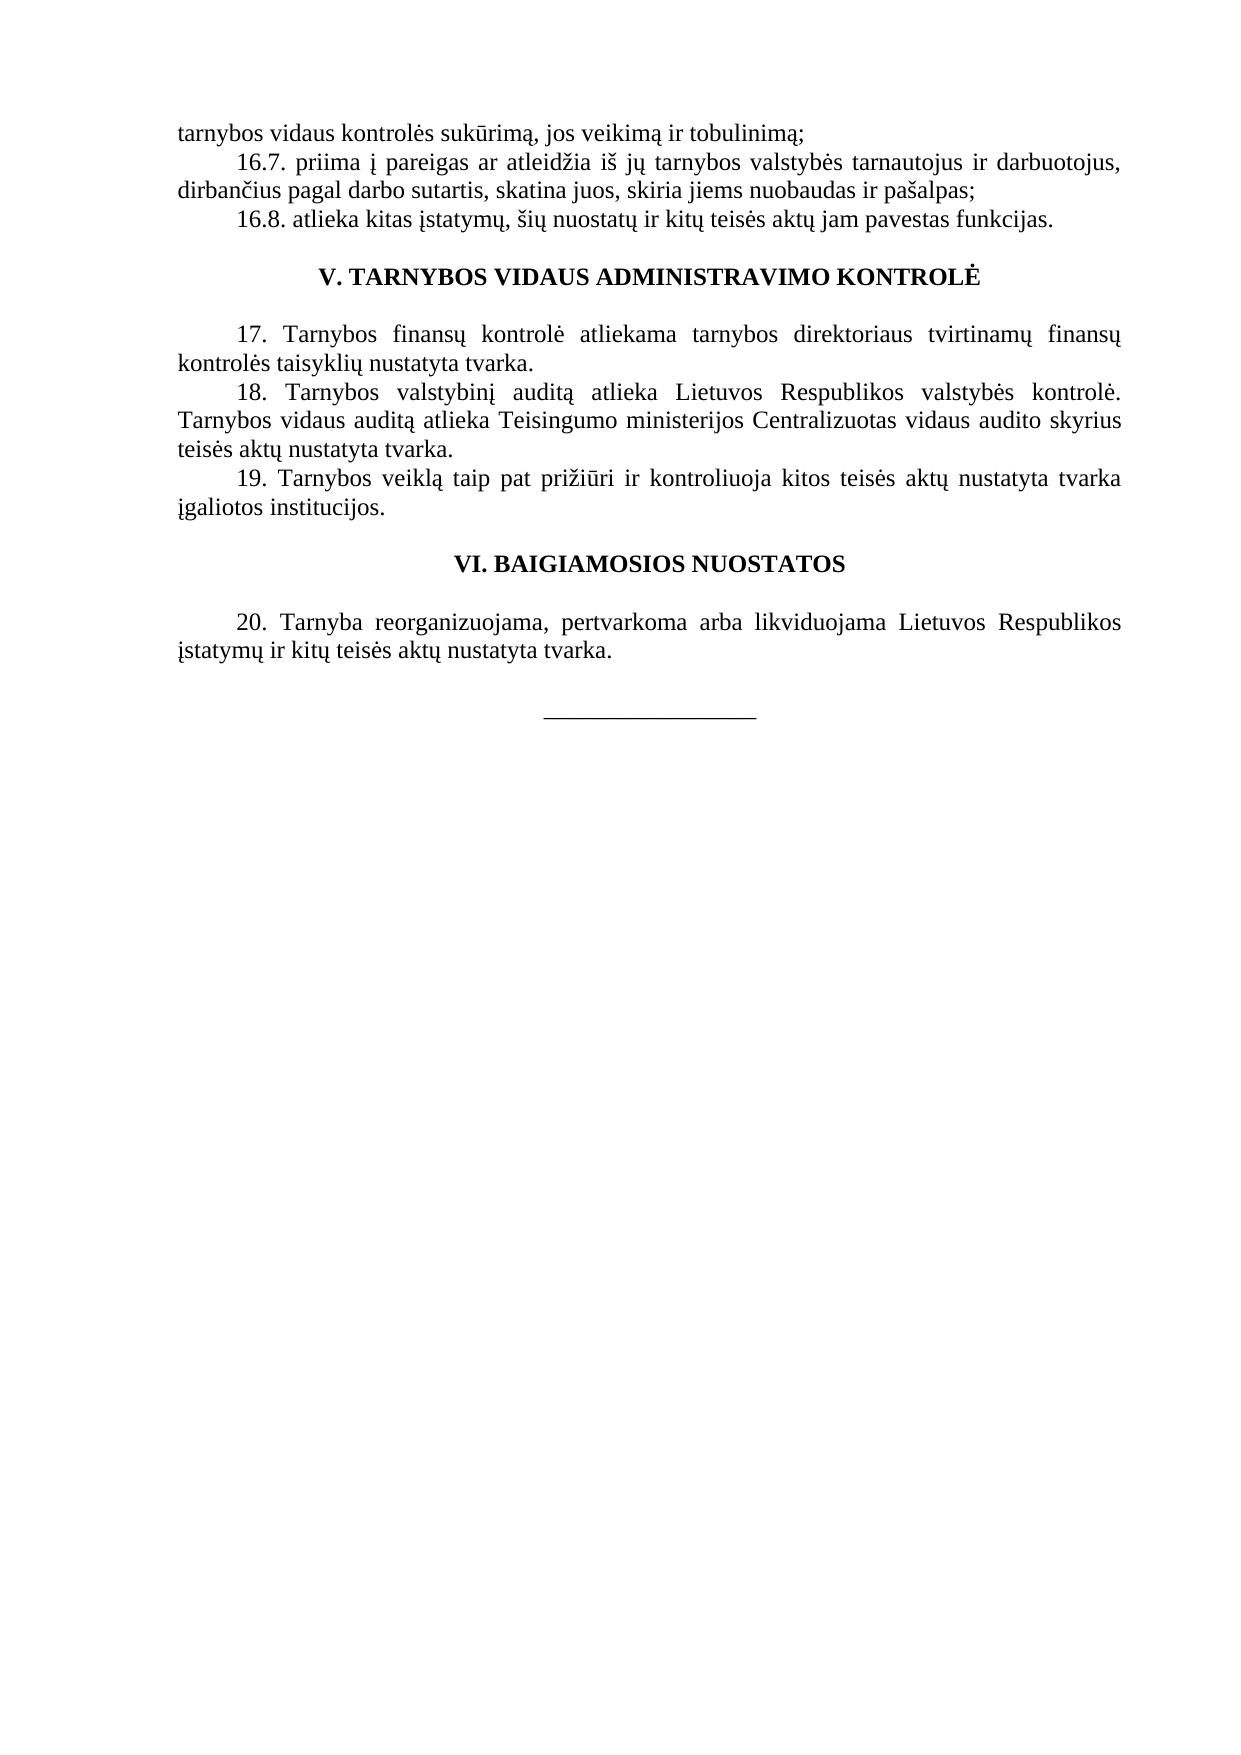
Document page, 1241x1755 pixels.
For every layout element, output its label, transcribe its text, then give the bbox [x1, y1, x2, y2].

text 19. Tarnybos veiklą taip pat prižiūri ir kontroliuoja kitos teisės aktų nustatyta tvarka įgaliotos institucijos. [177, 463, 1122, 521]
text 17. Tarnybos finansų kontrolė atliekama tarnybos direktoriaus tvirtinamų finansų kontrolės taisyklių nustatyta tvarka. [177, 319, 1122, 377]
text VI. BAIGIAMOSIOS NUOSTATOS [177, 549, 1122, 578]
text _________________ [177, 693, 1122, 722]
text tarnybos vidaus kontrolės sukūrimą, jos veikimą ir tobulinimą; [177, 118, 1122, 147]
text 18. Tarnybos valstybinį auditą atlieka Lietuvos Respublikos valstybės kontrolė. Tarnybos vidaus auditą atlieka Teisingumo ministerijos Centralizuotas vidaus audito skyrius teisės aktų nustatyta tvarka. [177, 377, 1122, 463]
text 20. Tarnyba reorganizuojama, pertvarkoma arba likviduojama Lietuvos Respublikos įstatymų ir kitų teisės aktų nustatyta tvarka. [177, 607, 1122, 664]
text 16.8. atlieka kitas įstatymų, šių nuostatų ir kitų teisės aktų jam pavestas funkcijas. [177, 204, 1122, 233]
text 16.7. priima į pareigas ar atleidžia iš jų tarnybos valstybės tarnautojus ir darbuotojus, dirbančius pagal darbo sutartis, skatina juos, skiria jiems nuobaudas ir pašalpas; [177, 147, 1122, 204]
text V. TARNYBOS VIDAUS ADMINISTRAVIMO KONTROLĖ [177, 262, 1122, 291]
